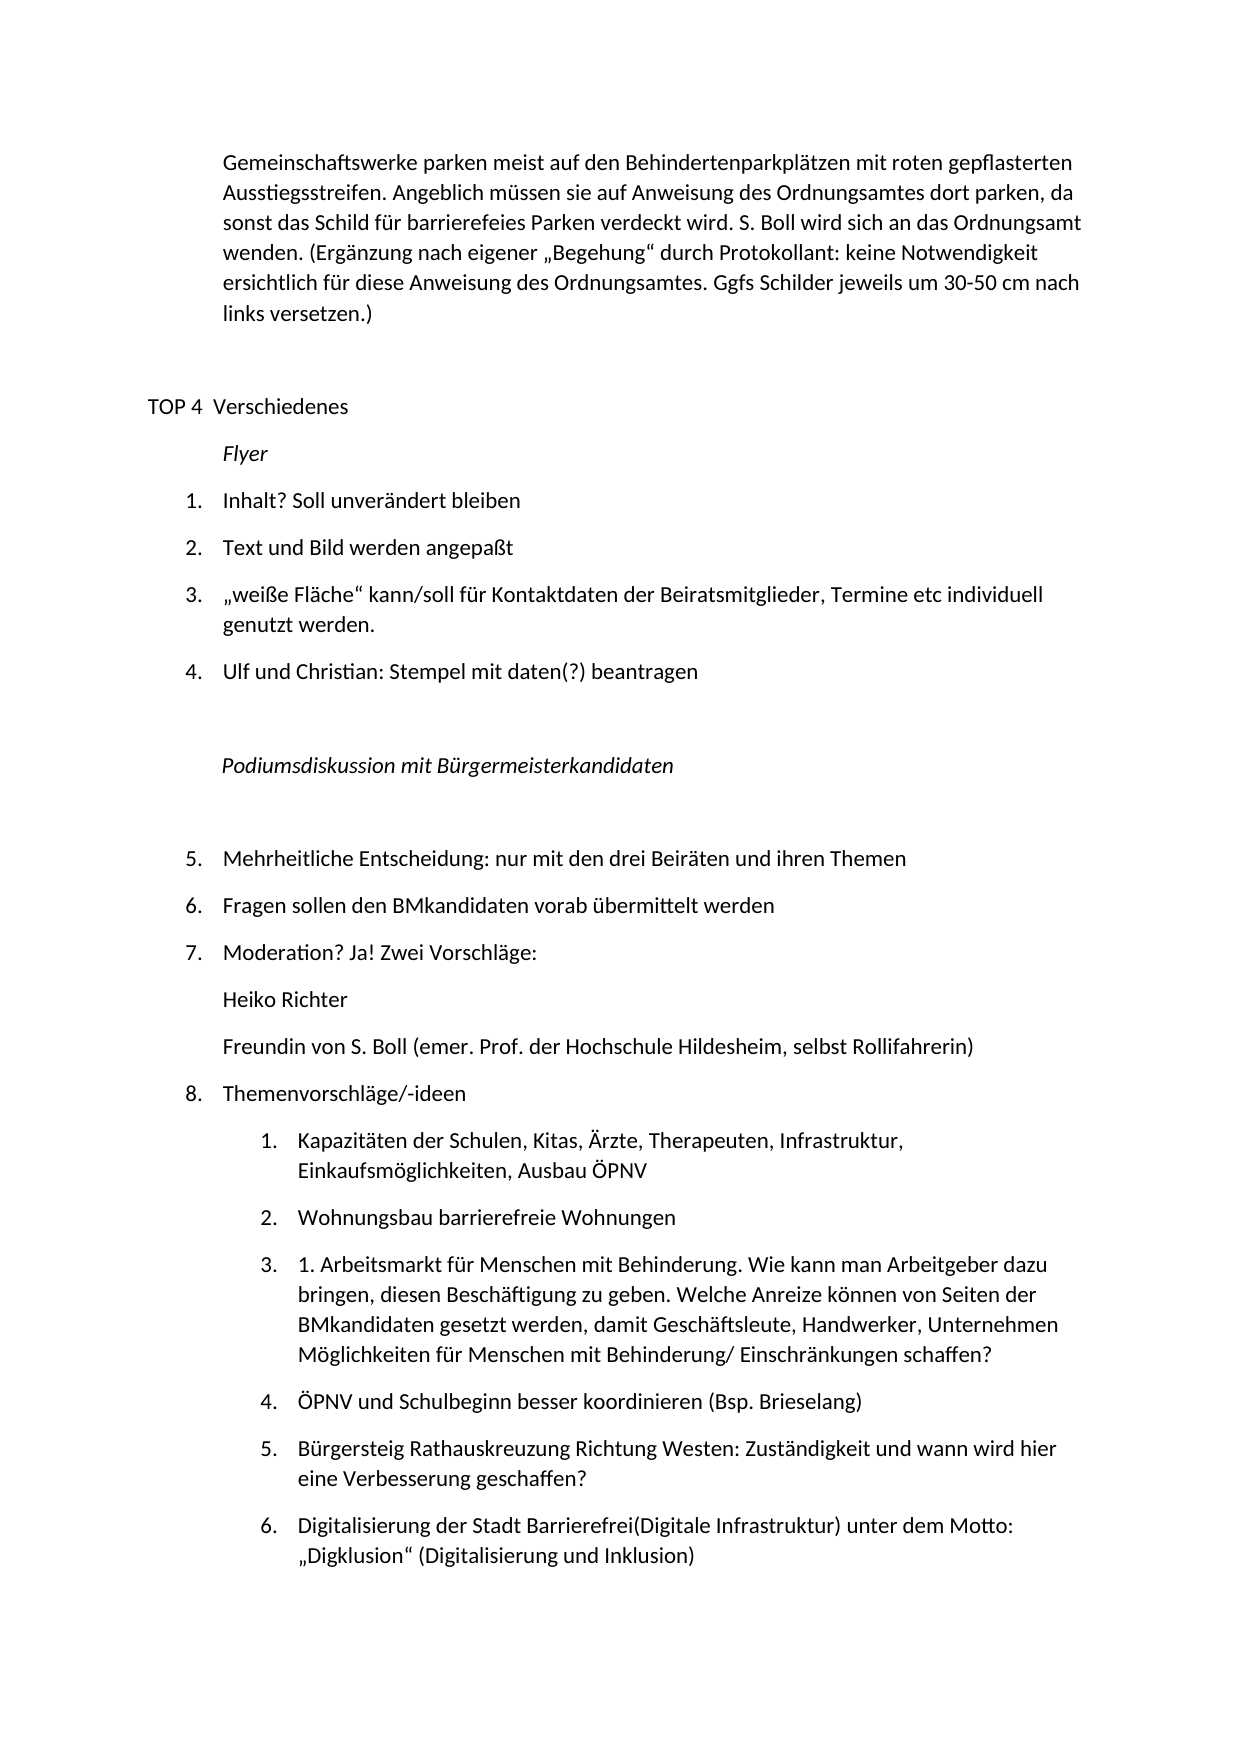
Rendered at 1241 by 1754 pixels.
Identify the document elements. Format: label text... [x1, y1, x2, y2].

list Text und Bild werden angepaßt [185, 533, 1093, 561]
list Ulf und Christian: Stempel mit daten(?) beantragen [185, 657, 1093, 685]
list Bürgersteig Rathauskreuzung Richtung Westen: Zuständigkeit und wann wird hier eine Verbesserung geschaffen? [260, 1434, 1093, 1492]
list Digitalisierung der Stadt Barrierefrei(Digitale Infrastruktur) unter dem Motto: „Digklusion“ (Digitalisierung und Inklusion) [260, 1511, 1093, 1569]
list Podiumsdiskussion mit Bürgermeisterkandidaten [221, 751, 1093, 779]
list 1. Arbeitsmarkt für Menschen mit Behinderung. Wie kann man Arbeitgeber dazu bringen, diesen Beschäftigung zu geben. Welche Anreize können von Seiten der BMkandidaten gesetzt werden, damit Geschäftsleute, Handwerker, Unternehmen Möglichkeiten für Menschen mit Behinderung/ Einschränkungen schaffen? [260, 1250, 1093, 1368]
list Heiko Richter [223, 985, 1093, 1013]
list Inhalt? Soll unverändert bleiben [185, 486, 1093, 514]
list Moderation? Ja! Zwei Vorschläge: [185, 938, 1093, 966]
list Wohnungsbau barrierefreie Wohnungen [260, 1203, 1093, 1231]
list Flyer [223, 439, 1093, 467]
list Kapazitäten der Schulen, Kitas, Ärzte, Therapeuten, Infrastruktur, Einkaufsmöglichkeiten, Ausbau ÖPNV [260, 1126, 1093, 1184]
list Mehrheitliche Entscheidung: nur mit den drei Beiräten und ihren Themen [185, 844, 1093, 872]
list Fragen sollen den BMkandidaten vorab übermittelt werden [185, 891, 1093, 919]
text Gemeinschaftswerke parken meist auf den Behindertenparkplätzen mit roten gepflasterten Ausstiegsstreifen. Angeblich müssen sie auf Anweisung des Ordnungsamtes dort parken, da sonst das Schild für barrierefeies Parken verdeckt wird. S. Boll wird sich an das Ordnungsamt wenden. (Ergänzung nach eigener „Begehung“ durch Protokollant: keine Notwendigkeit ersichtlich für diese Anweisung des Ordnungsamtes. Ggfs Schilder jeweils um 30-50 cm nach links versetzen.) [223, 148, 1093, 327]
list ÖPNV und Schulbeginn besser koordinieren (Bsp. Brieselang) [260, 1387, 1093, 1415]
list Freundin von S. Boll (emer. Prof. der Hochschule Hildesheim, selbst Rollifahrerin) [223, 1032, 1093, 1060]
list Themenvorschläge/-ideen [185, 1079, 1093, 1107]
list „weiße Fläche“ kann/soll für Kontaktdaten der Beiratsmitglieder, Termine etc individuell genutzt werden. [185, 580, 1093, 638]
text TOP 4 Verschiedenes [148, 392, 1093, 420]
